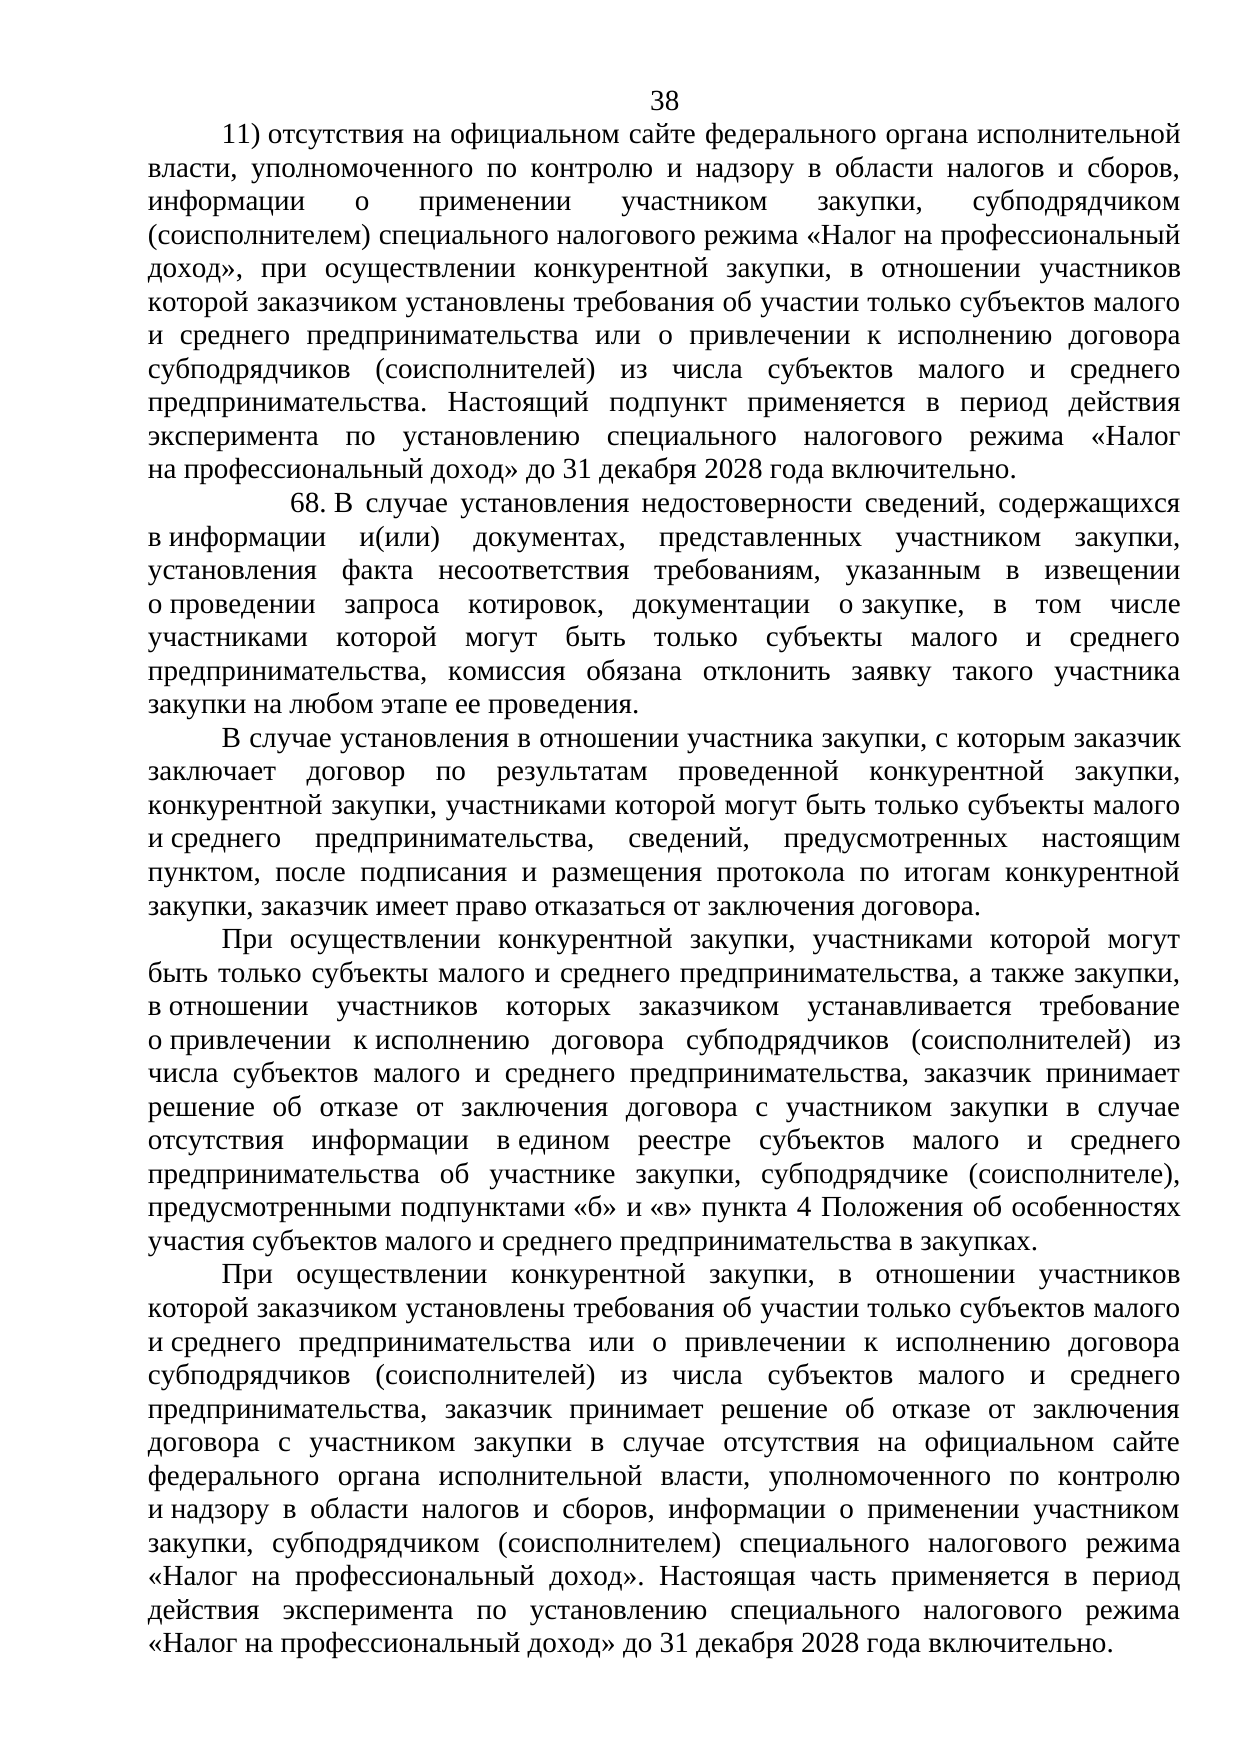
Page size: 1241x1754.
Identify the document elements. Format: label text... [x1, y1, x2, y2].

text При осуществлении конкурентной закупки, участниками которой могут быть только субъекты малого и среднего предпринимательства, а также закупки, в отношении участников которых заказчиком устанавливается требование о привлечении к исполнению договора субподрядчиков (соисполнителей) из числа субъектов малого и среднего предпринимательства, заказчик принимает решение об отказе от заключения договора с участником закупки в случае отсутствия информации в едином реестре субъектов малого и среднего предпринимательства об участнике закупки, субподрядчике (соисполнителе), предусмотренными подпунктами «б» и «в» пункта 4 Положения об особенностях участия субъектов малого и среднего предпринимательства в закупках. [148, 921, 1181, 1257]
text В случае установления в отношении участника закупки, с которым заказчик заключает договор по результатам проведенной конкурентной закупки, конкурентной закупки, участниками которой могут быть только субъекты малого и среднего предпринимательства, сведений, предусмотренных настоящим пунктом, после подписания и размещения протокола по итогам конкурентной закупки, заказчик имеет право отказаться от заключения договора. [148, 720, 1181, 921]
text При осуществлении конкурентной закупки, в отношении участников которой заказчиком установлены требования об участии только субъектов малого и среднего предпринимательства или о привлечении к исполнению договора субподрядчиков (соисполнителей) из числа субъектов малого и среднего предпринимательства, заказчик принимает решение об отказе от заключения договора с участником закупки в случае отсутствия на официальном сайте федерального органа исполнительной власти, уполномоченного по контролю и надзору в области налогов и сборов, информации о применении участником закупки, субподрядчиком (соисполнителем) специального налогового режима «Налог на профессиональный доход». Настоящая часть применяется в период действия эксперимента по установлению специального налогового режима «Налог на профессиональный доход» до 31 декабря 2028 года включительно. [148, 1257, 1181, 1659]
text 11) отсутствия на официальном сайте федерального органа исполнительной власти, уполномоченного по контролю и надзору в области налогов и сборов, информации о применении участником закупки, субподрядчиком (соисполнителем) специального налогового режима «Налог на профессиональный доход», при осуществлении конкурентной закупки, в отношении участников которой заказчиком установлены требования об участии только субъектов малого и среднего предпринимательства или о привлечении к исполнению договора субподрядчиков (соисполнителей) из числа субъектов малого и среднего предпринимательства. Настоящий подпункт применяется в период действия эксперимента по установлению специального налогового режима «Налог на профессиональный доход» до 31 декабря 2028 года включительно. [148, 116, 1181, 485]
text 68. В случае установления недостоверности сведений, содержащихся в информации и(или) документах, представленных участником закупки, установления факта несоответствия требованиям, указанным в извещении о проведении запроса котировок, документации о закупке, в том числе участниками которой могут быть только субъекты малого и среднего предпринимательства, комиссия обязана отклонить заявку такого участника закупки на любом этапе ее проведения. [148, 485, 1181, 720]
